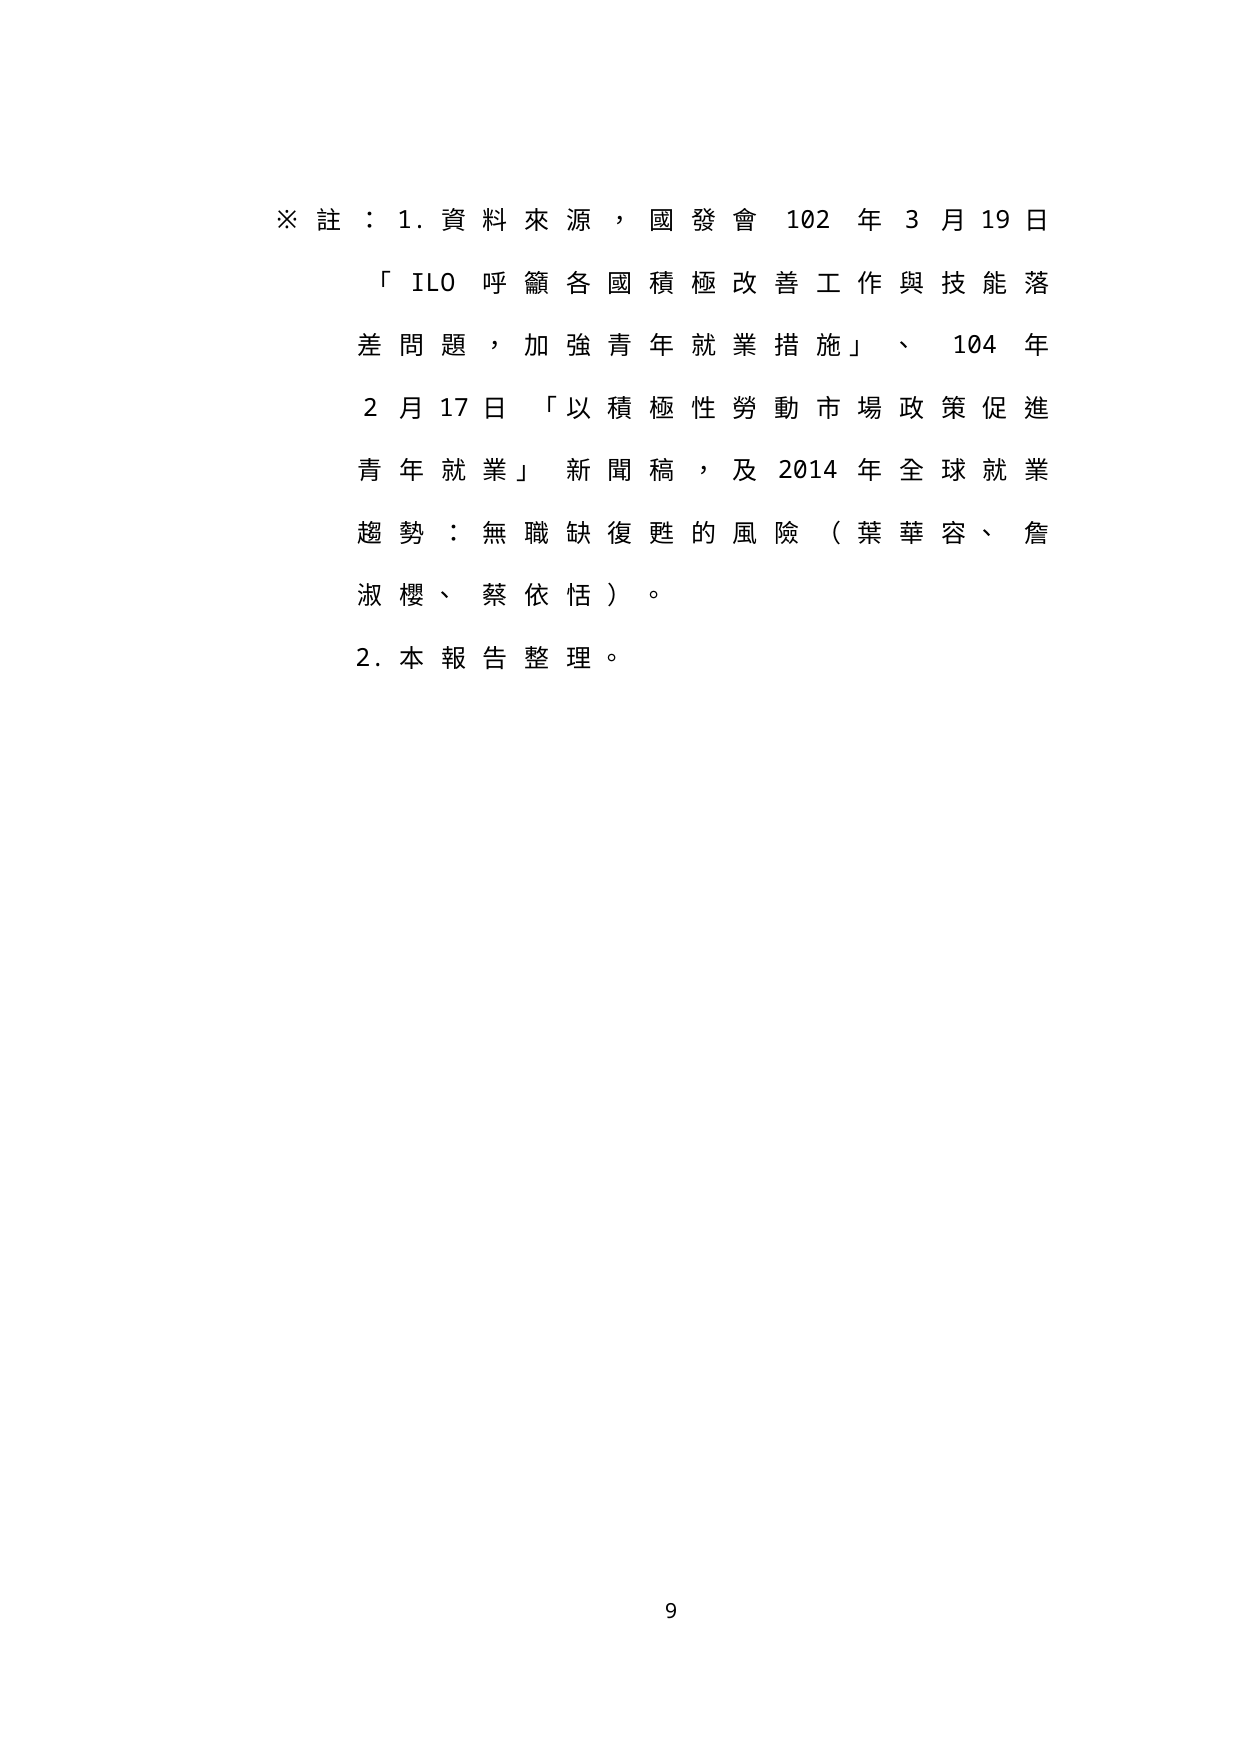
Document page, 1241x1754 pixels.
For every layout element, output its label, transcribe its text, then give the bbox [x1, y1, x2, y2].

text ※註：1.資料來源，國發會102年3月19日「ILO呼籲各國積極改善工作與技能落差問題，加強青年就業措施」、104年2月17日「以積極性勞動市場政策促進青年就業」新聞稿，及2014年全球就業趨勢：無職缺復甦的風險（葉華容、詹淑櫻、蔡依恬）。 [242, 177, 1058, 615]
text 2.本報告整理。 [314, 615, 1058, 677]
